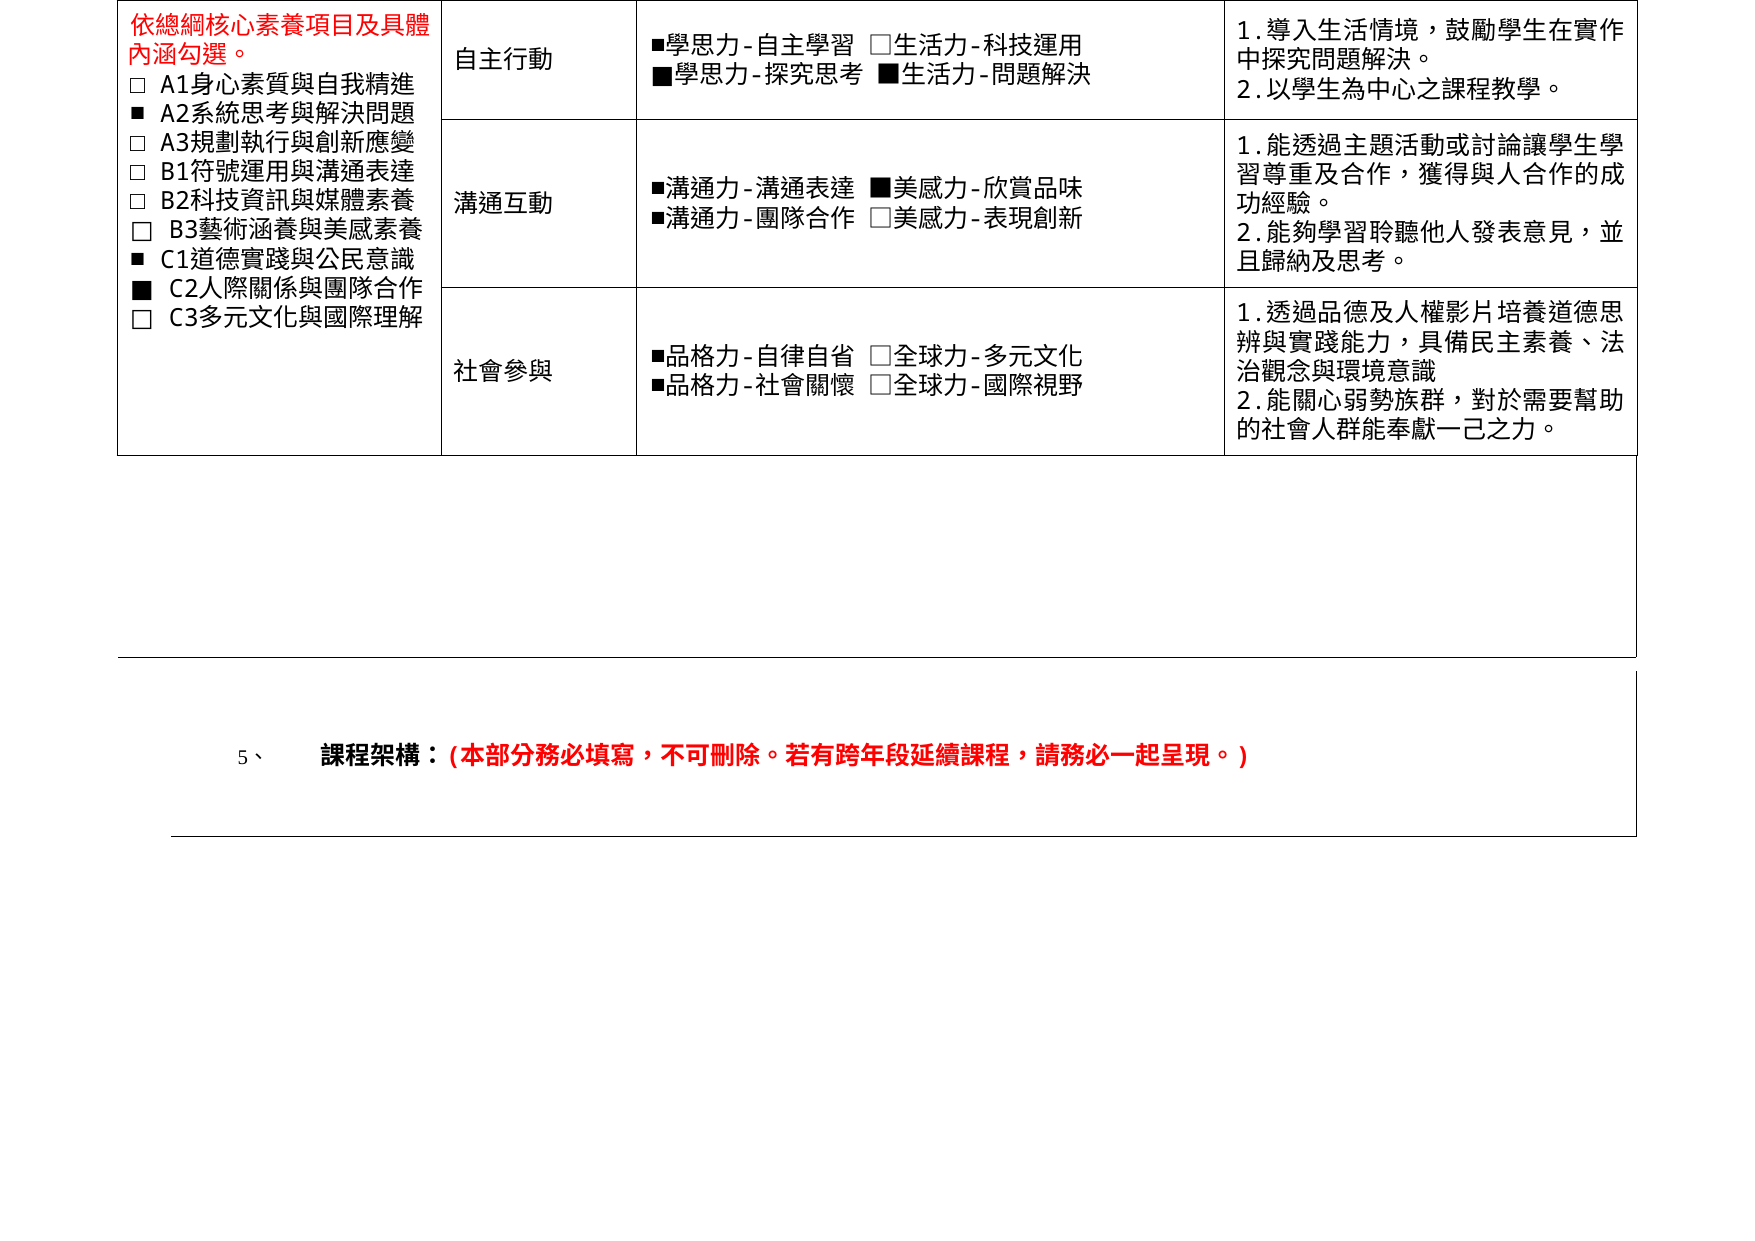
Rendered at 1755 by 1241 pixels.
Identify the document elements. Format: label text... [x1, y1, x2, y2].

table_cell 1.能透過主題活動或討論讓學生學習尊重及合作，獲得與人合作的成功經驗。 2.能夠學習聆聽他人發表意見，並且歸納及思考。 [1225, 120, 1637, 287]
table_cell ■品格力-自律自省 □全球力-多元文化 ■品格力-社會關懷 □全球力-國際視野 [637, 288, 1224, 455]
table_cell 社會參與 [442, 288, 636, 455]
table_cell 1.導入生活情境，鼓勵學生在實作中探究問題解決。 2.以學生為中心之課程教學。 [1225, 1, 1637, 119]
table_cell ■學思力-自主學習 □生活力-科技運用 ■學思力-探究思考 ■生活力-問題解決 [637, 1, 1224, 119]
table_cell 1.透過品德及人權影片培養道德思辨與實踐能力，具備民主素養、法治觀念與環境意識 2.能關心弱勢族群，對於需要幫助的社會人群能奉獻一己之力。 [1225, 288, 1637, 455]
table_cell 依總綱核心素養項目及具體內涵勾選。 □ A1身心素質與自我精進 ■ A2系統思考與解決問題 □ A3規劃執行與創新應變 □ B1符號運用與溝通表達 □ B2科技資訊與媒體素養 □ B3藝術涵養與美感素養 ■ C1道德實踐與公民意識 ■ C2人際關係與團隊合作 □ C3多元文化與國際理解 [118, 1, 441, 455]
table_cell 自主行動 [442, 1, 636, 119]
table_cell ■溝通力-溝通表達 ■美感力-欣賞品味 ■溝通力-團隊合作 □美感力-表現創新 [637, 120, 1224, 287]
list 課程架構：(本部分務必填寫，不可刪除。若有跨年段延續課程，請務必一起呈現。) [171, 671, 1636, 836]
table_cell 溝通互動 [442, 120, 636, 287]
